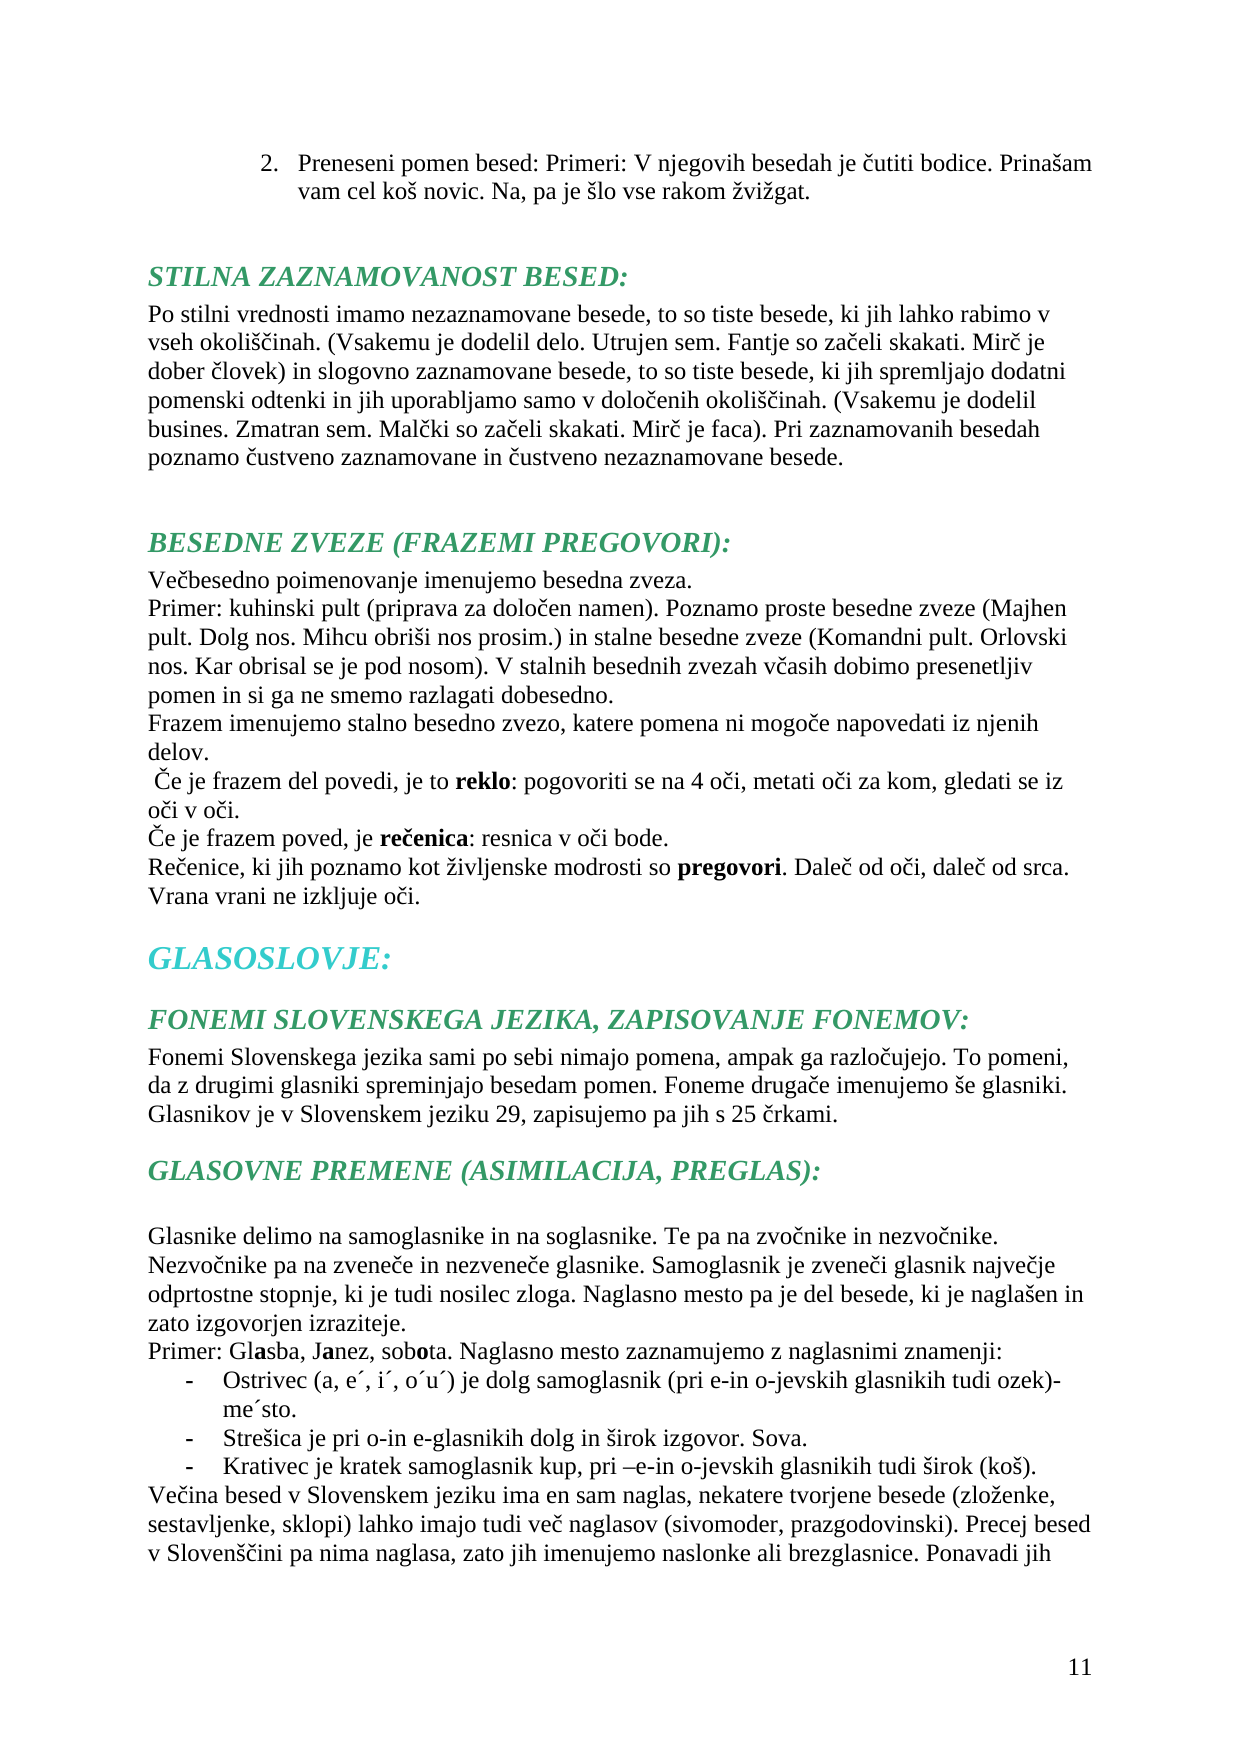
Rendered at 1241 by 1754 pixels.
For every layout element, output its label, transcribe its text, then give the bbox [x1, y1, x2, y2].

list Strešica je pri o-in e-glasnikih dolg in širok izgovor. Sova. [185, 1423, 1093, 1451]
list Krativec je kratek samoglasnik kup, pri –e-in o-jevskih glasnikih tudi širok (koš). [185, 1451, 1093, 1480]
text Če je frazem poved, je rečenica: resnica v oči bode. [148, 823, 1093, 852]
text Glasnike delimo na samoglasnike in na soglasnike. Te pa na zvočnike in nezvočnike. Nezvočnike pa na zveneče in nezveneče glasnike. Samoglasnik je zveneči glasnik največje odprtostne stopnje, ki je tudi nosilec zloga. Naglasno mesto pa je del besede, ki je naglašen in zato izgovorjen izraziteje. [148, 1221, 1093, 1336]
subtitle Stilna zaznamovanost besed: [148, 259, 1093, 292]
subtitle Besedne zveze (frazemi pregovori): [148, 525, 1093, 558]
list Ostrivec (a, e´, i´, o´u´) je dolg samoglasnik (pri e-in o-jevskih glasnikih tudi ozek)- me´sto. [185, 1365, 1093, 1423]
text Če je frazem del povedi, je to reklo: pogovoriti se na 4 oči, metati oči za kom, gledati se iz oči v oči. [148, 766, 1093, 823]
subtitle glasovne premene (asimilacija, preglas): [148, 1153, 1093, 1186]
text Primer: Glasba, Janez, sobota. Naglasno mesto zaznamujemo z naglasnimi znamenji: [148, 1336, 1093, 1365]
text Frazem imenujemo stalno besedno zvezo, katere pomena ni mogoče napovedati iz njenih delov. [148, 708, 1093, 766]
subtitle Fonemi Slovenskega jezika, zapisovanje fonemov: [148, 1002, 1093, 1035]
text Večbesedno poimenovanje imenujemo besedna zveza. [148, 565, 1093, 593]
text Večina besed v Slovenskem jeziku ima en sam naglas, nekatere tvorjene besede (zloženke, sestavljenke, sklopi) lahko imajo tudi več naglasov (sivomoder, prazgodovinski). Precej besed v Slovenščini pa nima naglasa, zato jih imenujemo naslonke ali brezglasnice. Ponavadi jih [148, 1480, 1093, 1566]
text Primer: kuhinski pult (priprava za določen namen). Poznamo proste besedne zveze (Majhen pult. Dolg nos. Mihcu obriši nos prosim.) in stalne besedne zveze (Komandni pult. Orlovski nos. Kar obrisal se je pod nosom). V stalnih besednih zvezah včasih dobimo presenetljiv pomen in si ga ne smemo razlagati dobesedno. [148, 593, 1093, 708]
list Preneseni pomen besed: Primeri: V njegovih besedah je čutiti bodice. Prinašam vam cel koš novic. Na, pa je šlo vse rakom žvižgat. [260, 148, 1093, 205]
text Fonemi Slovenskega jezika sami po sebi nimajo pomena, ampak ga razločujejo. To pomeni, da z drugimi glasniki spreminjajo besedam pomen. Foneme drugače imenujemo še glasniki. Glasnikov je v Slovenskem jeziku 29, zapisujemo pa jih s 25 črkami. [148, 1042, 1093, 1128]
text Rečenice, ki jih poznamo kot življenske modrosti so pregovori. Daleč od oči, daleč od srca. Vrana vrani ne izkljuje oči. [148, 852, 1093, 910]
subtitle GLASOSLOVJE: [148, 938, 1093, 977]
text Po stilni vrednosti imamo nezaznamovane besede, to so tiste besede, ki jih lahko rabimo v vseh okoliščinah. (Vsakemu je dodelil delo. Utrujen sem. Fantje so začeli skakati. Mirč je dober človek) in slogovno zaznamovane besede, to so tiste besede, ki jih spremljajo dodatni pomenski odtenki in jih uporabljamo samo v določenih okoliščinah. (Vsakemu je dodelil busines. Zmatran sem. Malčki so začeli skakati. Mirč je faca). Pri zaznamovanih besedah poznamo čustveno zaznamovane in čustveno nezaznamovane besede. [148, 299, 1093, 471]
